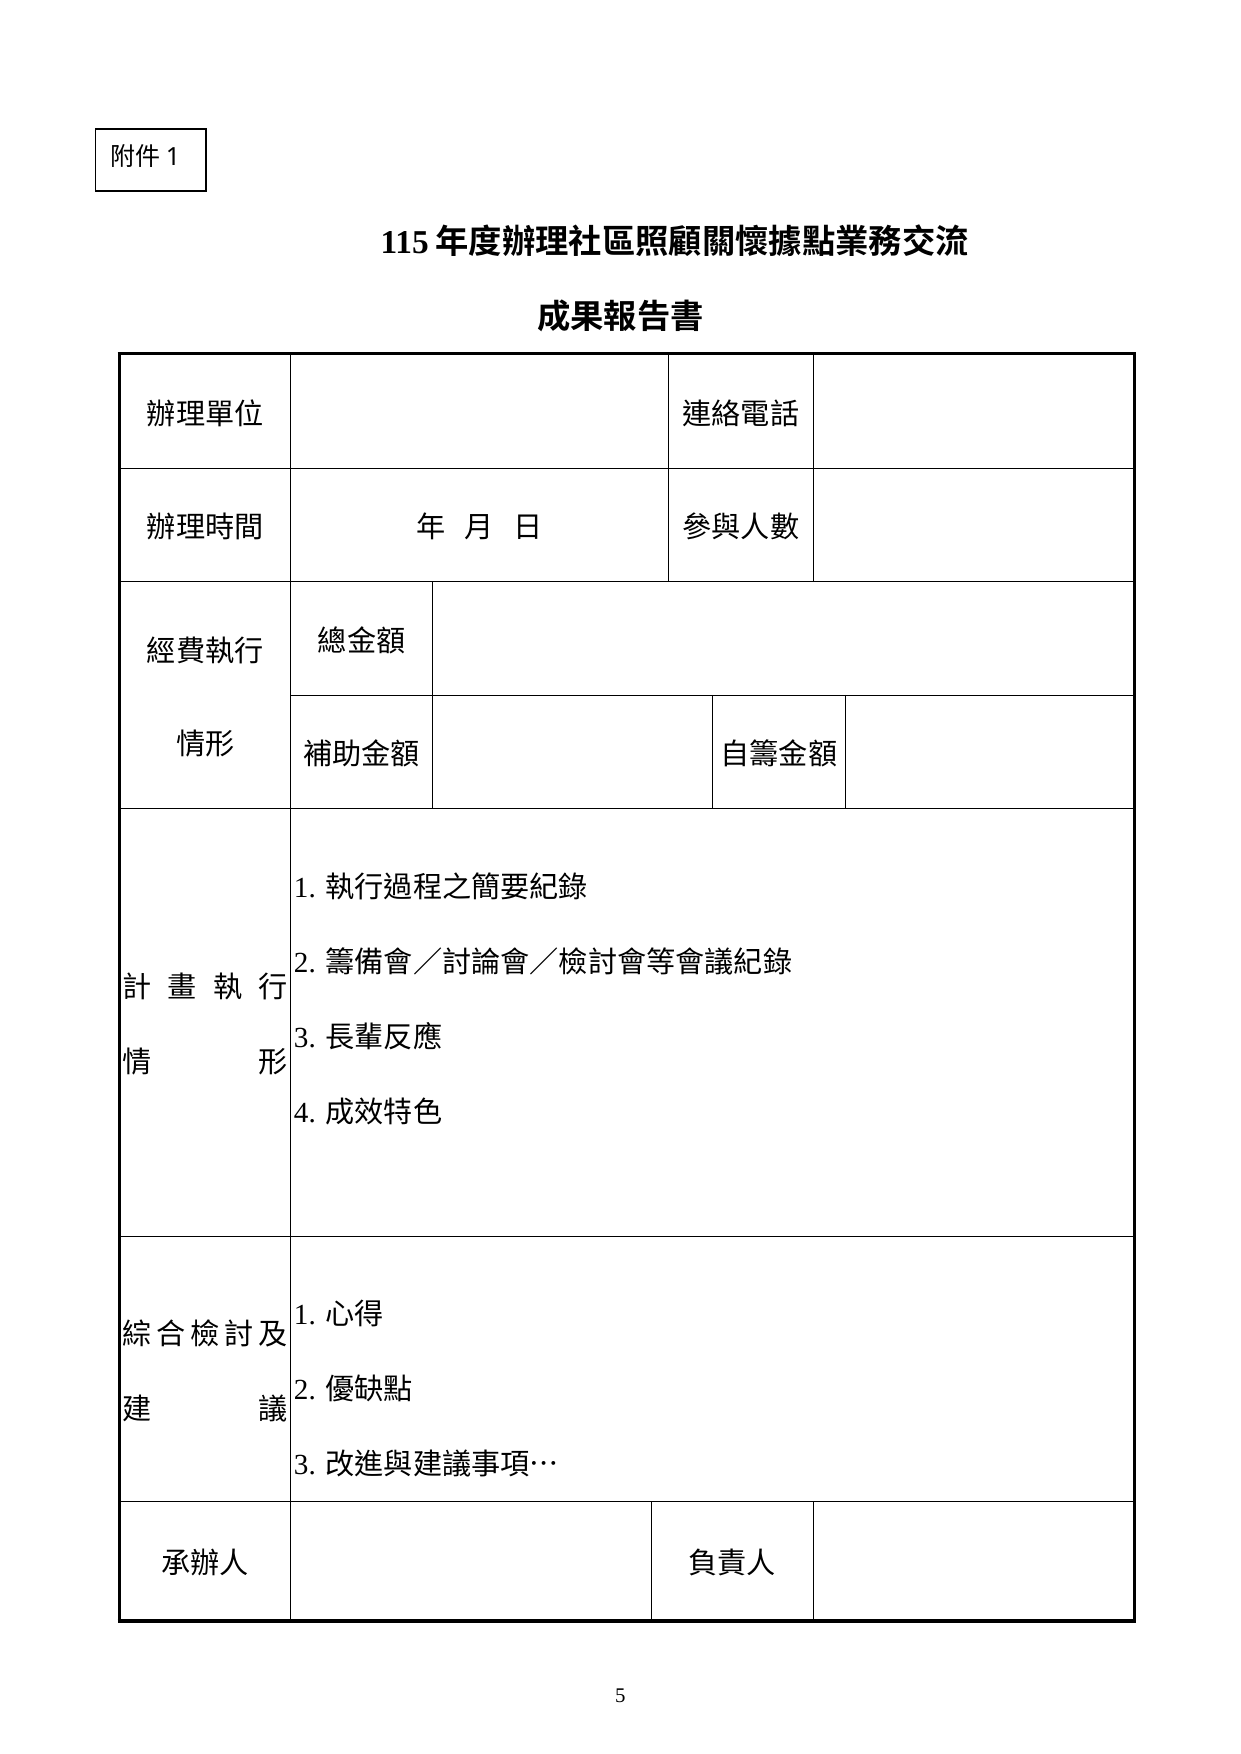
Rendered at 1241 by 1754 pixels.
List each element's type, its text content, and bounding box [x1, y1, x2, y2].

table_cell 辦理時間 [121, 469, 290, 581]
table_header 連絡電話 [669, 355, 813, 468]
table_header [291, 355, 668, 468]
table_cell 自籌金額 [713, 696, 845, 808]
table_cell [814, 469, 1133, 581]
table_cell 補助金額 [291, 696, 432, 808]
text 115年度辦理社區照顧關懷據點業務交流 [118, 202, 1122, 277]
table_cell 參與人數 [669, 469, 813, 581]
table_cell 負責人 [652, 1502, 813, 1619]
text 附件1 [111, 137, 191, 173]
table_cell 總金額 [291, 582, 432, 695]
table_cell 經費執行 情形 [121, 582, 290, 808]
table_header 辦理單位 [121, 355, 290, 468]
table_cell [291, 1502, 651, 1619]
table_cell 執行過程之簡要紀錄 籌備會／討論會／檢討會等會議紀錄 長輩反應 成效特色 [291, 809, 1133, 1236]
table_cell 承辦人 [121, 1502, 290, 1619]
table_cell 年 月 日 [291, 469, 668, 581]
text 成果報告書 [118, 277, 1122, 352]
table_cell [433, 582, 1133, 695]
table_cell 心得 優缺點 改進與建議事項… [291, 1237, 1133, 1501]
table_cell [433, 696, 712, 808]
table_cell 綜合檢討及建議 [121, 1237, 290, 1501]
table_header [814, 355, 1133, 468]
table_cell [846, 696, 1133, 808]
table_cell 計畫執行 情形 [121, 809, 290, 1236]
table_cell [814, 1502, 1133, 1619]
